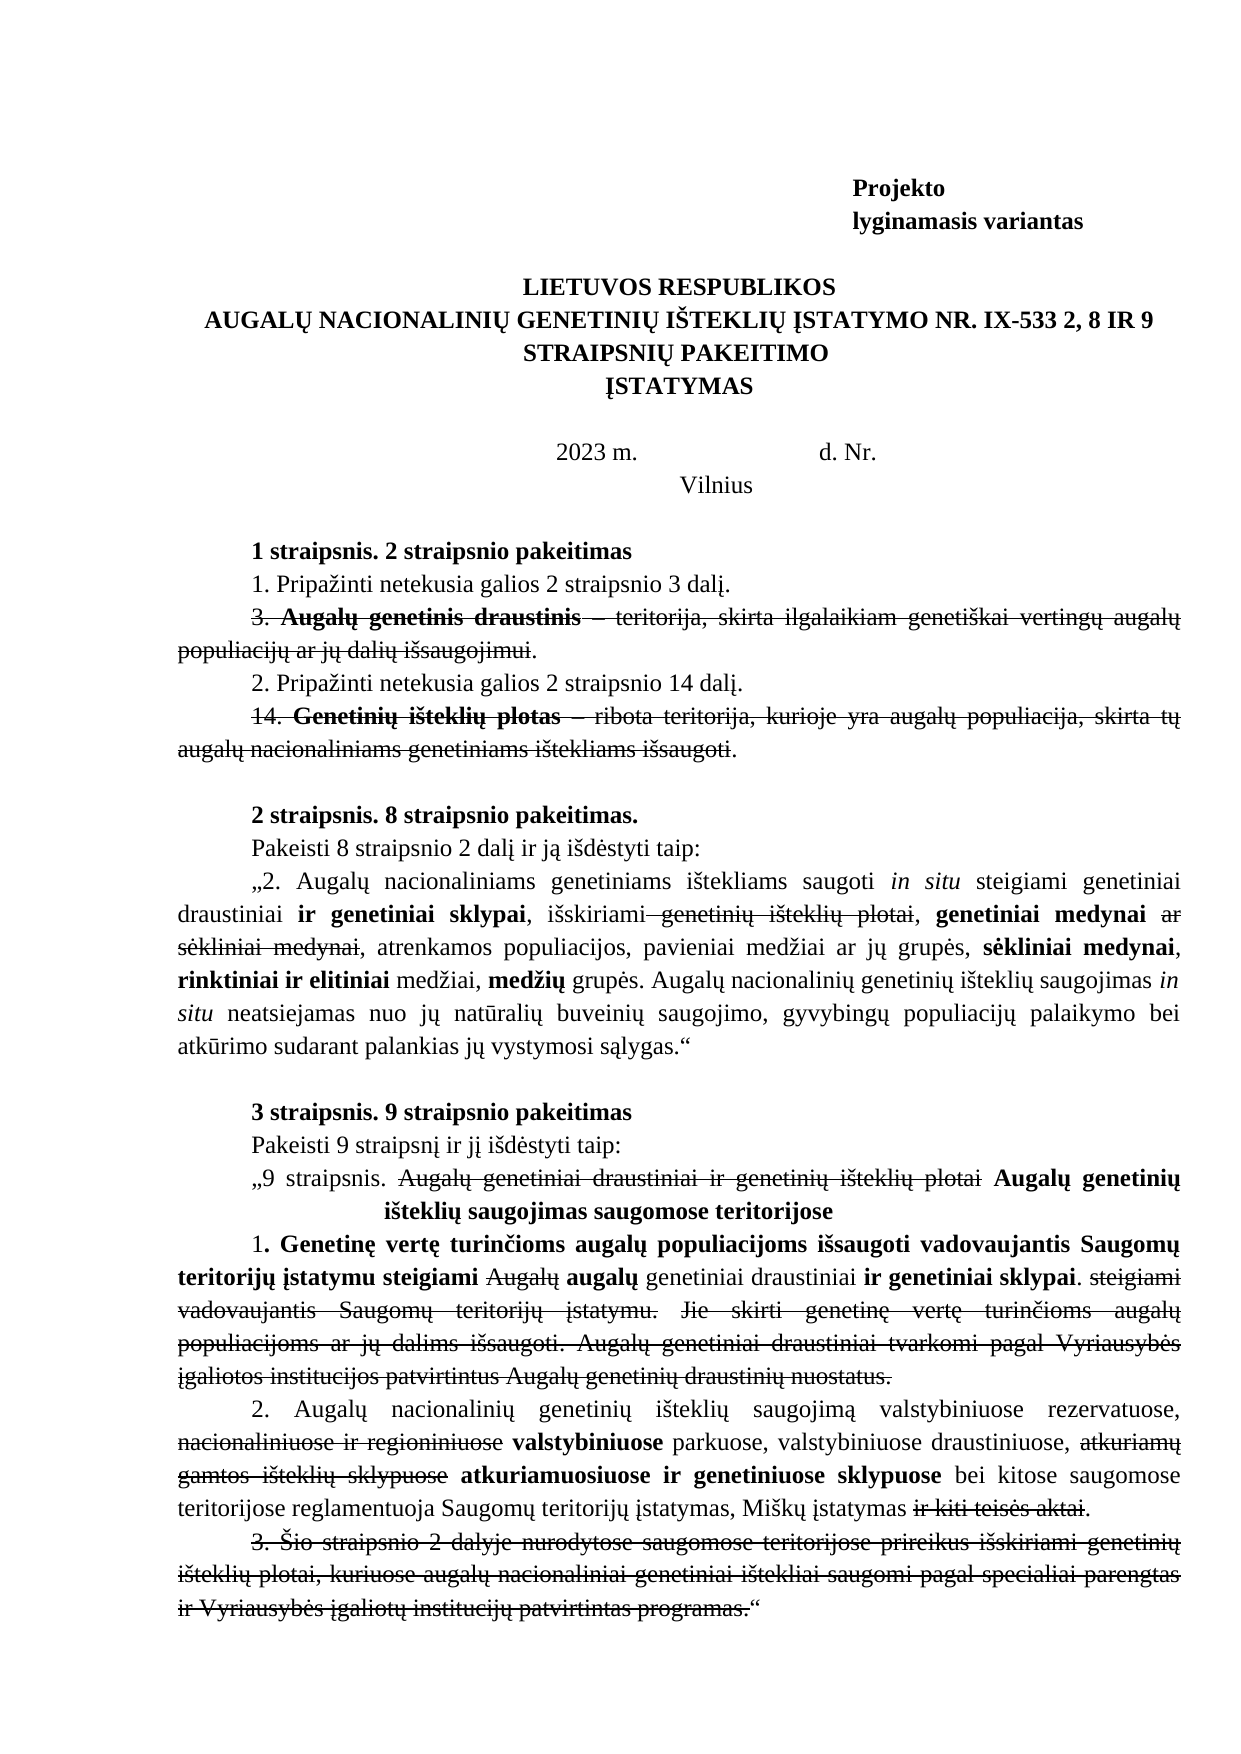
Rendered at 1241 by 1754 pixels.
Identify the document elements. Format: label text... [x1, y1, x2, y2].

text 14. Genetinių išteklių plotas – ribota teritorija, kurioje yra augalų populiacija, skirta tų augalų nacionaliniams genetiniams ištekliams išsaugoti. [177, 701, 1181, 763]
text 3. Augalų genetinis draustinis – teritorija, skirta ilgalaikiam genetiškai vertingų augalų populiacijų ar jų dalių išsaugojimui. [177, 602, 1181, 664]
text 2. Pripažinti netekusia galios 2 straipsnio 14 dalį. [177, 668, 1181, 697]
text 3. Šio straipsnio 2 dalyje nurodytose saugomose teritorijose prireikus išskiriami genetinių išteklių plotai, kuriuose augalų nacionaliniai genetiniai ištekliai saugomi pagal specialiai parengtas ir Vyriausybės įgaliotų institucijų patvirtintas programas.“ [177, 1576, 1181, 1621]
text Vilnius [177, 470, 1181, 499]
text 3 straipsnis. 9 straipsnio pakeitimas [177, 1097, 1181, 1126]
text 1. Genetinę vertę turinčioms augalų populiacijoms išsaugoti vadovaujantis Saugomų teritorijų įstatymu steigiami Augalų augalų genetiniai draustiniai ir genetiniai sklypai. steigiami vadovaujantis Saugomų teritorijų įstatymu. Jie skirti genetinę vertę turinčioms augalų populiacijoms ar jų dalims išsaugoti. Augalų genetiniai draustiniai tvarkomi pagal Vyriausybės įgaliotos institucijos patvirtintus Augalų genetinių draustinių nuostatus. [177, 1345, 1181, 1390]
text Pakeisti 8 straipsnio 2 dalį ir ją išdėstyti taip: [177, 833, 1181, 862]
text „2. Augalų nacionaliniams genetiniams ištekliams saugoti in situ steigiami genetiniai draustiniai ir genetiniai sklypai, išskiriami genetinių išteklių plotai, genetiniai medynai ar sėkliniai medynai, atrenkamos populiacijos, pavieniai medžiai ar jų grupės, sėkliniai medynai, rinktiniai ir elitiniai medžiai, medžių grupės. Augalų nacionalinių genetinių išteklių saugojimas in situ neatsiejamas nuo jų natūralių buveinių saugojimo, gyvybingų populiacijų palaikymo bei atkūrimo sudarant palankias jų vystymosi sąlygas.“ [177, 866, 1181, 1060]
text LIETUVOS RESPUBLIKOS [177, 272, 1181, 301]
text AUGALŲ NACIONALINIŲ GENETINIŲ IŠTEKLIŲ ĮSTATYMO NR. IX-533 2, 8 IR 9 STRAIPSNIŲ PAKEITIMO [177, 305, 1181, 367]
text Pakeisti 9 straipsnį ir jį išdėstyti taip: [177, 1130, 1181, 1159]
text lyginamasis variantas [852, 206, 1181, 234]
text ĮSTATYMAS [177, 371, 1181, 399]
text 2 straipsnis. 8 straipsnio pakeitimas. [177, 800, 1181, 829]
text Projekto [852, 173, 1181, 201]
text „9 straipsnis. Augalų genetiniai draustiniai ir genetinių išteklių plotai Augalų genetinių išteklių saugojimas saugomose teritorijose [251, 1163, 1181, 1225]
text 1 straipsnis. 2 straipsnio pakeitimas [177, 536, 1181, 565]
text 3. Šio straipsnio 2 dalyje nurodytose saugomose teritorijose prireikus išskiriami genetinių išteklių plotai, kuriuose augalų nacionaliniai genetiniai ištekliai saugomi pagal specialiai parengtas ir Vyriausybės įgaliotų institucijų patvirtintas programas.“ [177, 1527, 1181, 1575]
text 2. Augalų nacionalinių genetinių išteklių saugojimą valstybiniuose rezervatuose, nacionaliniuose ir regioniniuose valstybiniuose parkuose, valstybiniuose draustiniuose, atkuriamų gamtos išteklių sklypuose atkuriamuosiuose ir genetiniuose sklypuose bei kitose saugomose teritorijose reglamentuoja Saugomų teritorijų įstatymas, Miškų įstatymas ir kiti teisės aktai. [177, 1394, 1181, 1522]
text 2023 m. d. Nr. [177, 437, 1181, 466]
text 1. Pripažinti netekusia galios 2 straipsnio 3 dalį. [177, 569, 1181, 598]
text 1. Genetinę vertę turinčioms augalų populiacijoms išsaugoti vadovaujantis Saugomų teritorijų įstatymu steigiami Augalų augalų genetiniai draustiniai ir genetiniai sklypai. steigiami vadovaujantis Saugomų teritorijų įstatymu. Jie skirti genetinę vertę turinčioms augalų populiacijoms ar jų dalims išsaugoti. Augalų genetiniai draustiniai tvarkomi pagal Vyriausybės įgaliotos institucijos patvirtintus Augalų genetinių draustinių nuostatus. [177, 1229, 1181, 1344]
